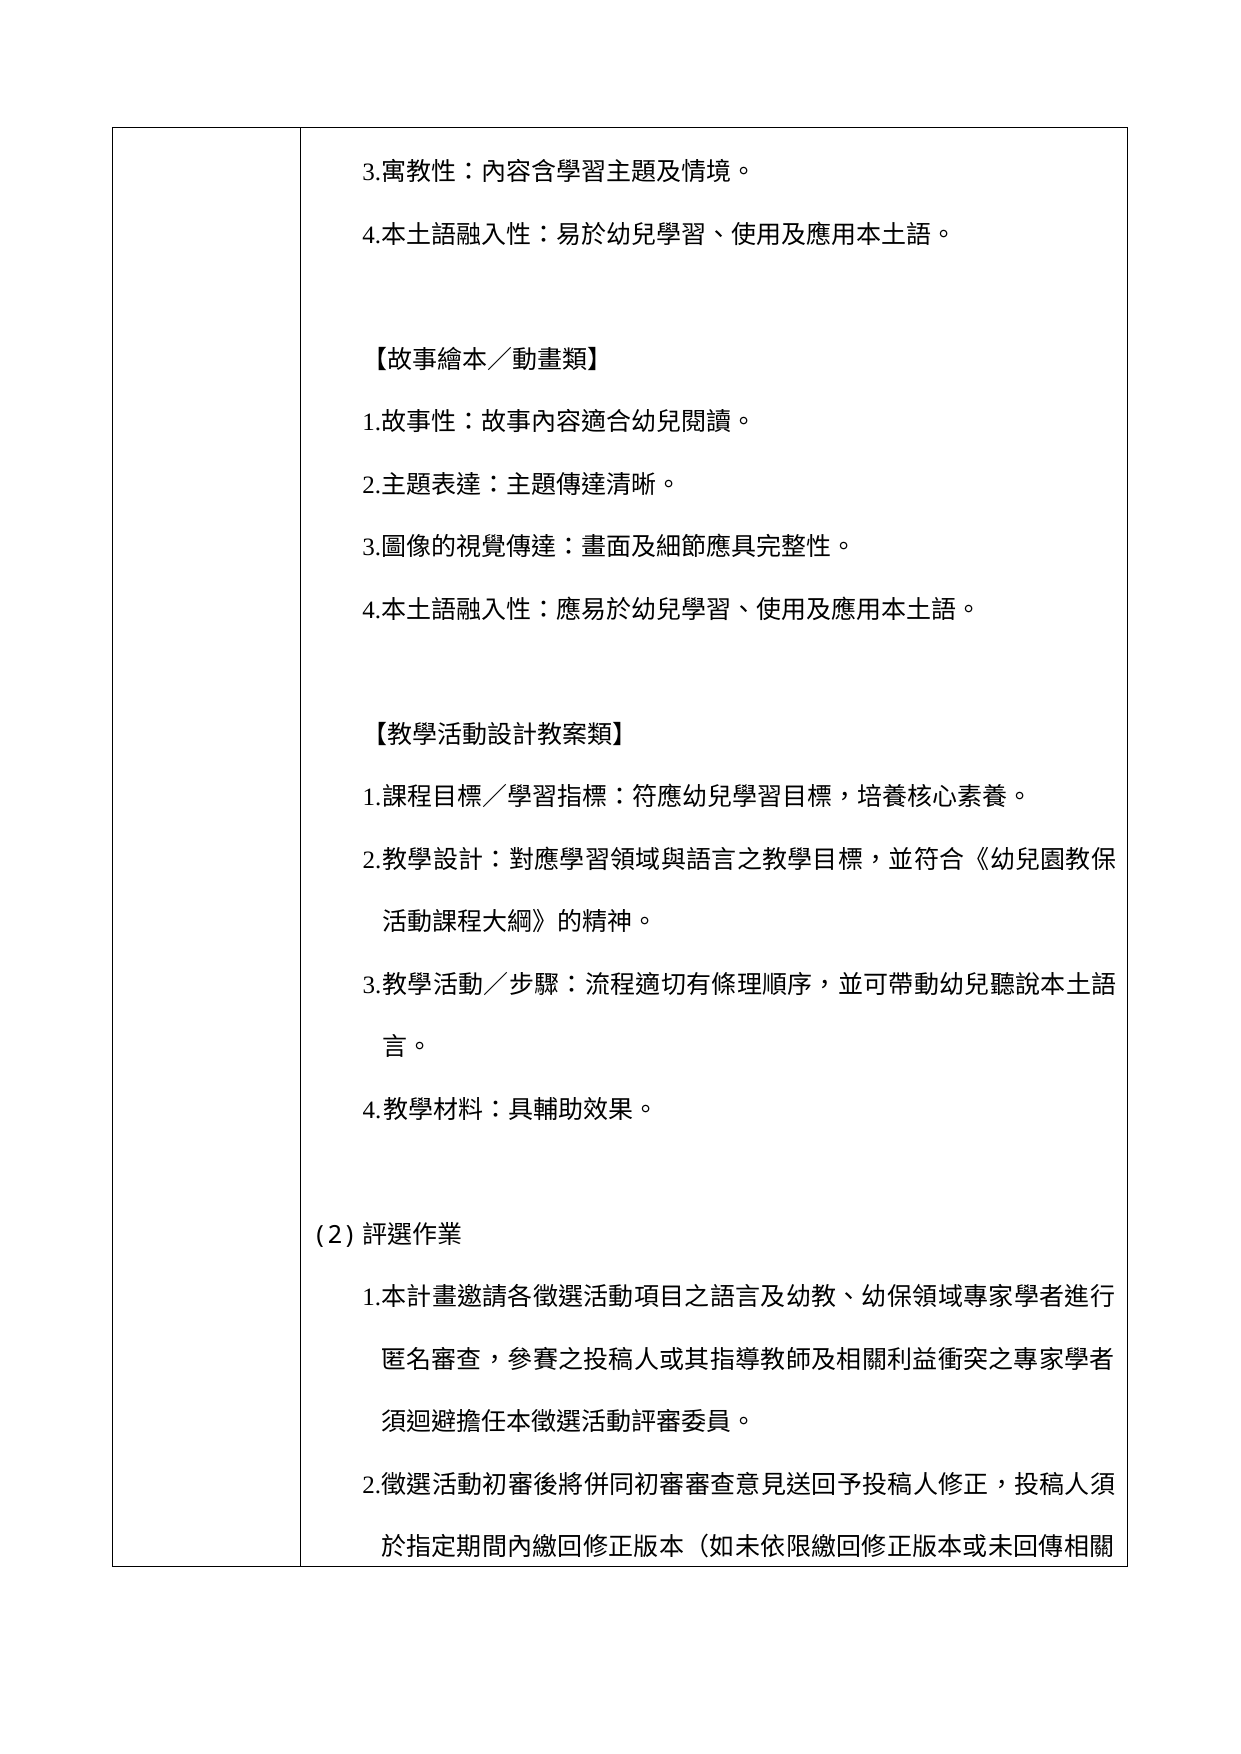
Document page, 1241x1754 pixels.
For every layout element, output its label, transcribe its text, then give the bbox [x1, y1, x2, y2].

table_cell 3.寓教性：內容含學習主題及情境。 4.本土語融入性：易於幼兒學習、使用及應用本土語。 【故事繪本／動畫類】 1.故事性：故事內容適合幼兒閱讀。 2.主題表達：主題傳達清晰。 3.圖像的視覺傳達：畫面及細節應具完整性。 4.本土語融入性：應易於幼兒學習、使用及應用本土語。 【教學活動設計教案類】 課程目標／學習指標：符應幼兒學習目標，培養核心素養。 教學設計：對應學習領域與語言之教學目標，並符合《幼兒園教保活動課程大綱》的精神。 教學活動／步驟：流程適切有條理順序，並可帶動幼兒聽說本土語言。 教學材料：具輔助效果。 評選作業 1.本計畫邀請各徵選活動項目之語言及幼教、幼保領域專家學者進行匿名審查，參賽之投稿人或其指導教師及相關利益衝突之專家學者須迴避擔任本徵選活動評審委員。 2.徵選活動初審後將併同初審審查意見送回予投稿人修正，投稿人須於指定期間內繳回修正版本（如未依限繳回修正版本或未回傳相關 [301, 128, 1127, 1566]
table_cell [113, 128, 300, 1566]
